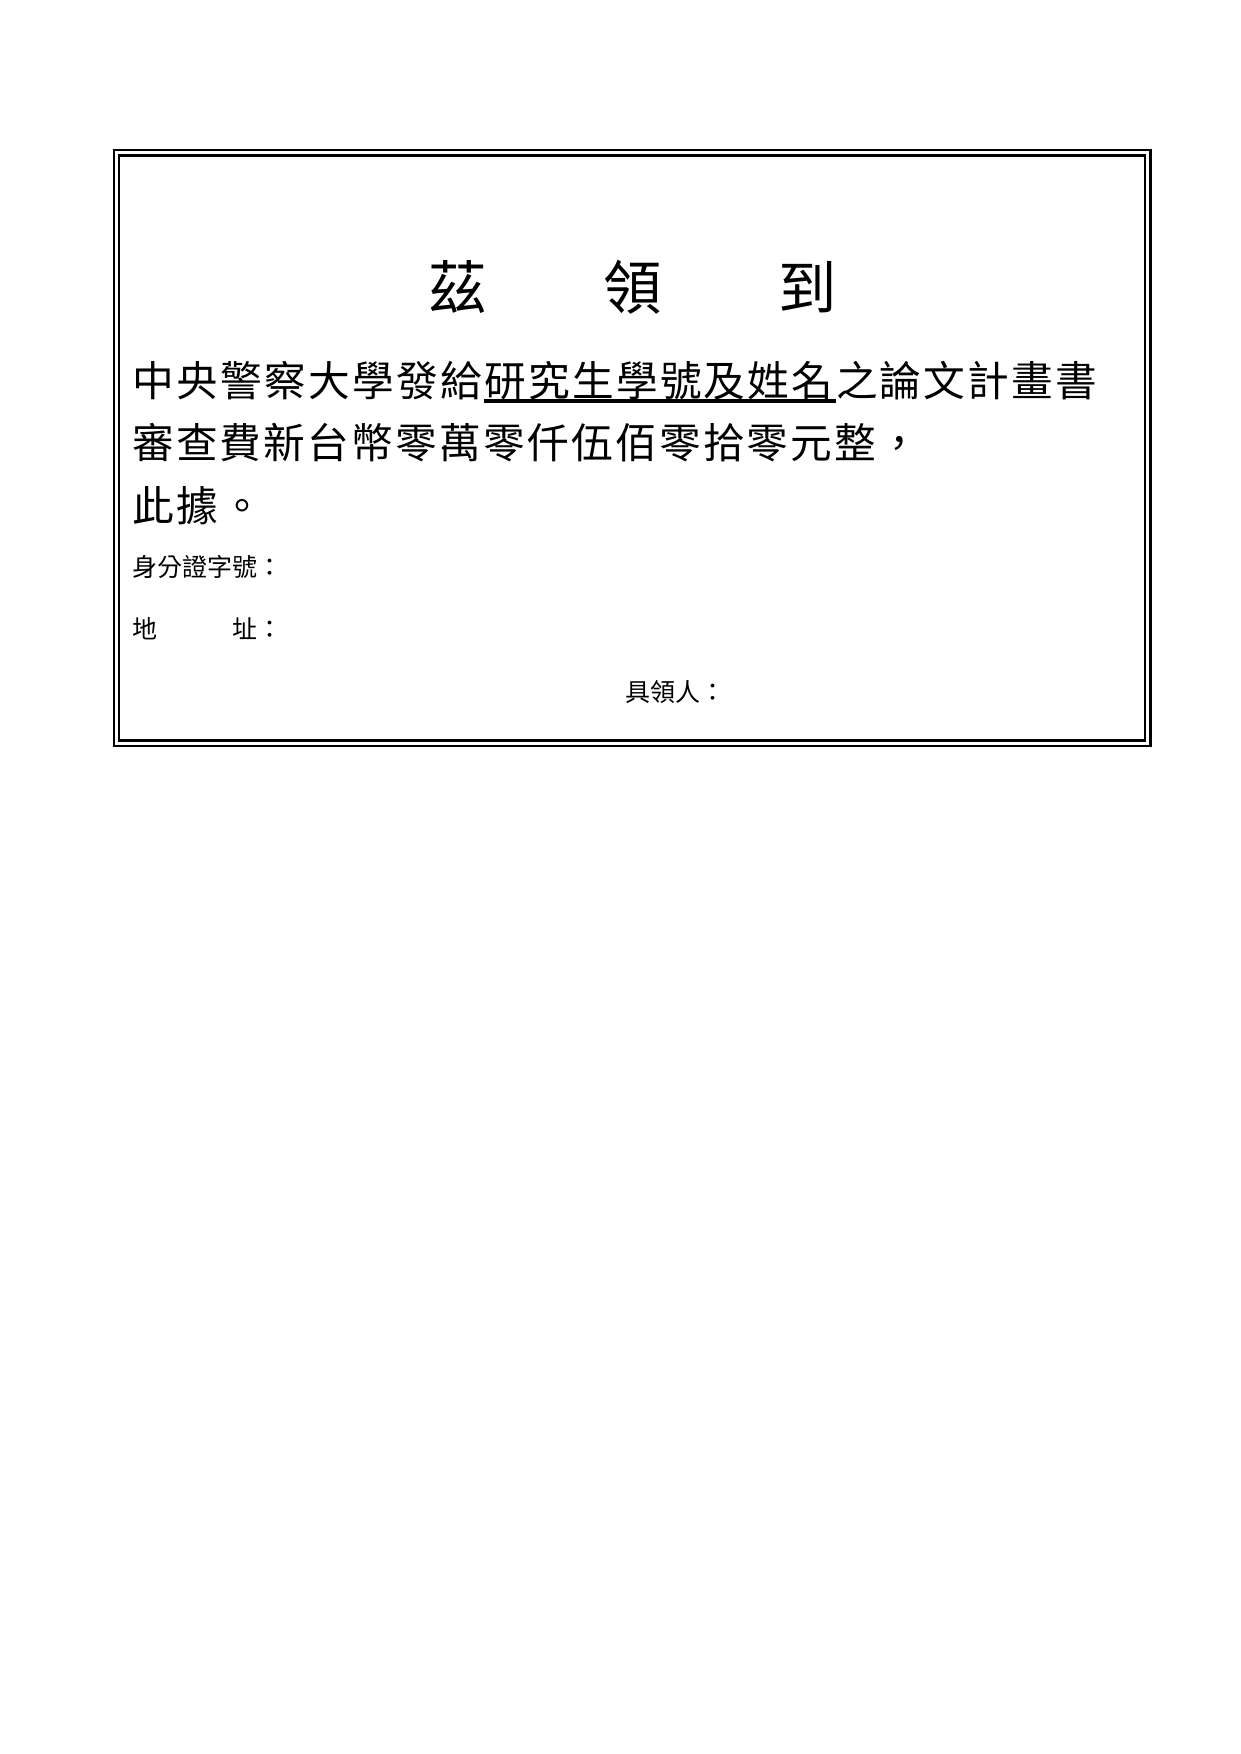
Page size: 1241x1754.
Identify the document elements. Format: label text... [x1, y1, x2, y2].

table_header 茲 領 到 中央警察大學發給研究生學號及姓名之論文計畫書審查費新台幣零萬零仟伍佰零拾零元整， 此據。 身分證字號： 地 址： 具領人： 年 月 日 [120, 157, 1144, 739]
table_header 茲 領 到 中央警察大學發給研究生學號及姓名之論文計畫書審查費新台幣零萬零仟伍佰零拾零元整， 此據。 身分證字號： 地 址： 具領人： 年 月 日 [116, 151, 1148, 739]
